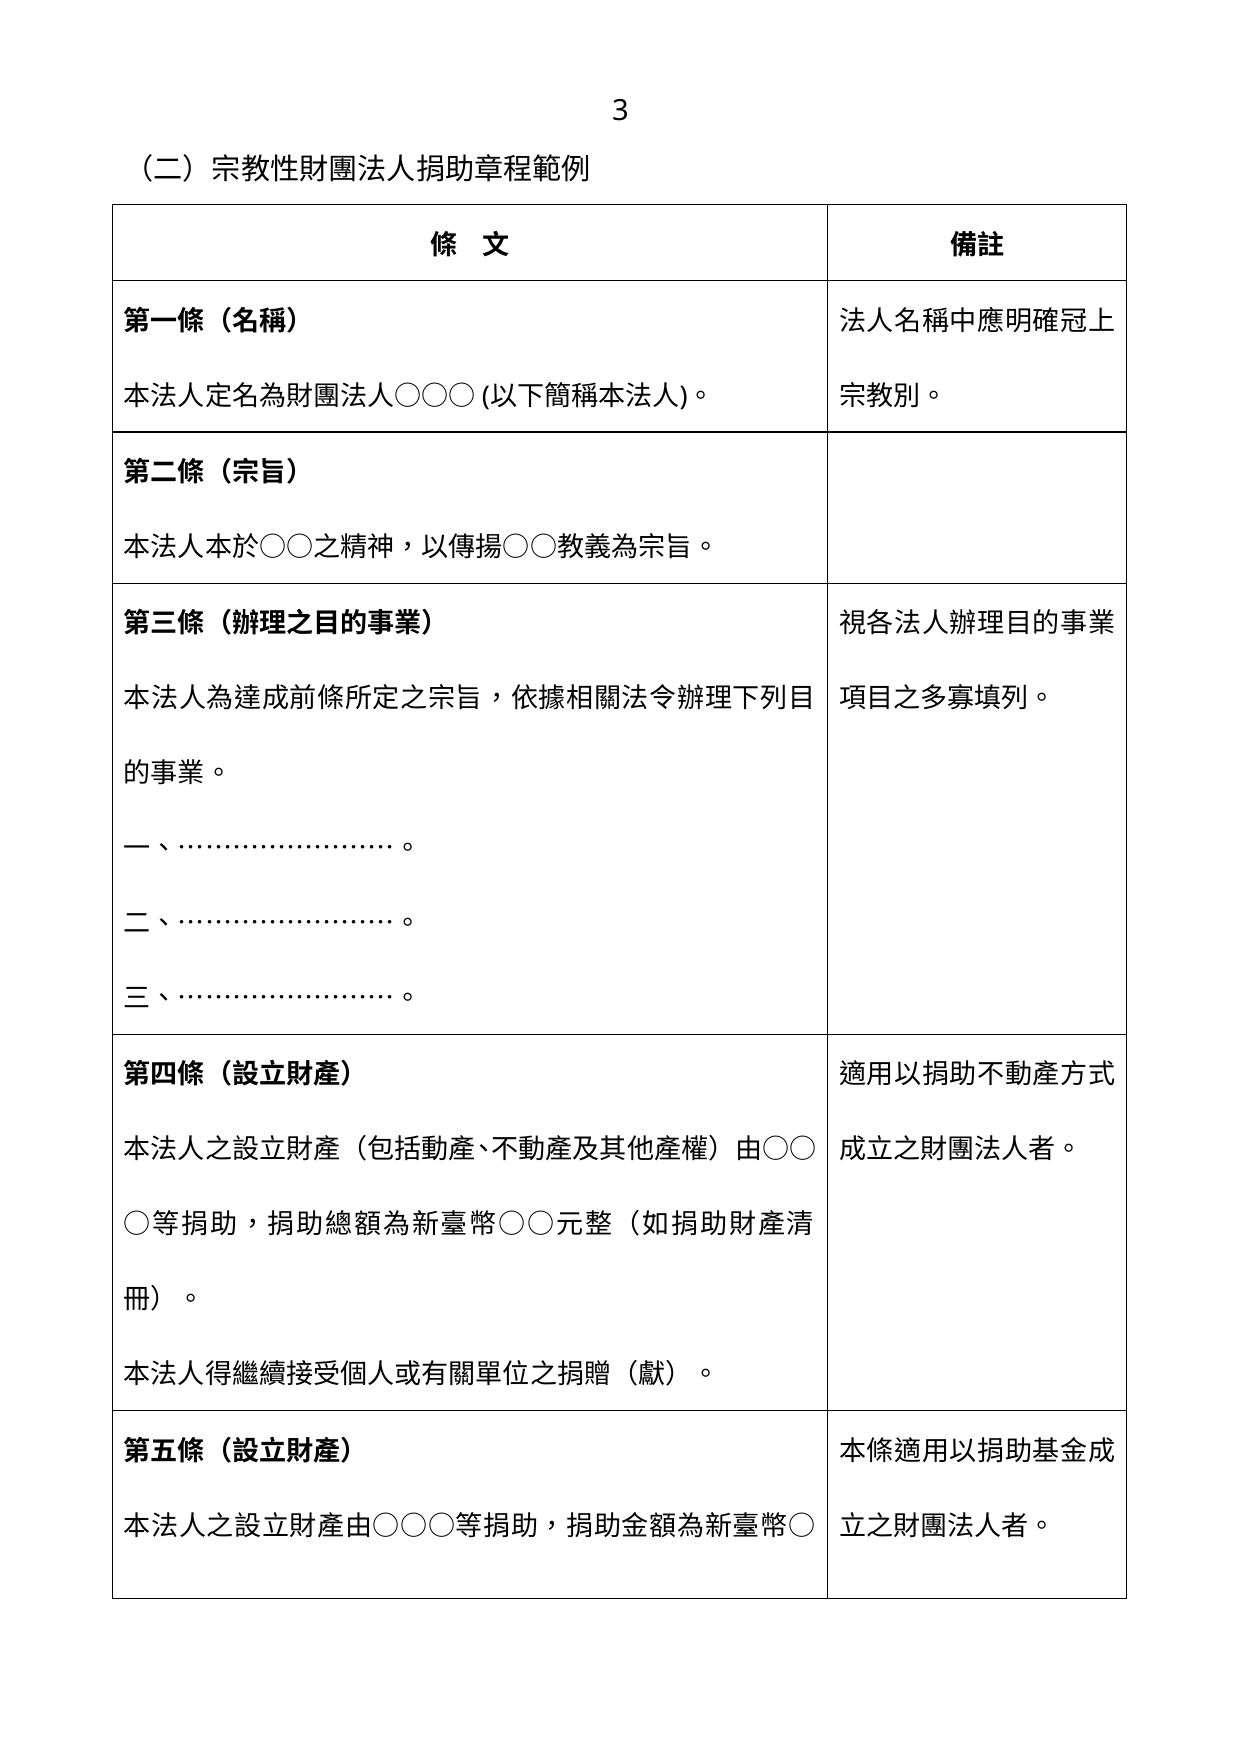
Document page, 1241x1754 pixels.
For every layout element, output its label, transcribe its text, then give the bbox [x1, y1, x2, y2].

table_cell 第四條（設立財產） 本法人之設立財產（包括動產、不動產及其他產權）由○○○等捐助，捐助總額為新臺幣○○元整（如捐助財產清冊）。 本法人得繼續接受個人或有關單位之捐贈（獻）。 [113, 1035, 827, 1409]
table_cell 法人名稱中應明確冠上宗教別。 [828, 281, 1126, 431]
table_header 條 文 [113, 205, 827, 280]
table_cell 視各法人辦理目的事業項目之多寡填列。 [828, 584, 1126, 1033]
table_cell 第三條（辦理之目的事業） 本法人為達成前條所定之宗旨，依據相關法令辦理下列目的事業。 一、……………………。 二、……………………。 三、……………………。 [113, 584, 827, 1033]
table_cell [828, 433, 1126, 582]
table_cell 適用以捐助不動產方式成立之財團法人者。 [828, 1035, 1126, 1409]
table_cell 本條適用以捐助基金成立之財團法人者。 [828, 1411, 1126, 1598]
text （二）宗教性財團法人捐助章程範例 [124, 129, 1116, 204]
table_cell 第二條（宗旨） 本法人本於○○之精神，以傳揚○○教義為宗旨。 [113, 433, 827, 582]
table_cell 第五條（設立財產） 本法人之設立財產由○○○等捐助，捐助金額為新臺幣○ [113, 1411, 827, 1598]
table_header 備註 [828, 205, 1126, 280]
table_cell 第一條（名稱） 本法人定名為財團法人○○○ (以下簡稱本法人)。 [113, 281, 827, 431]
